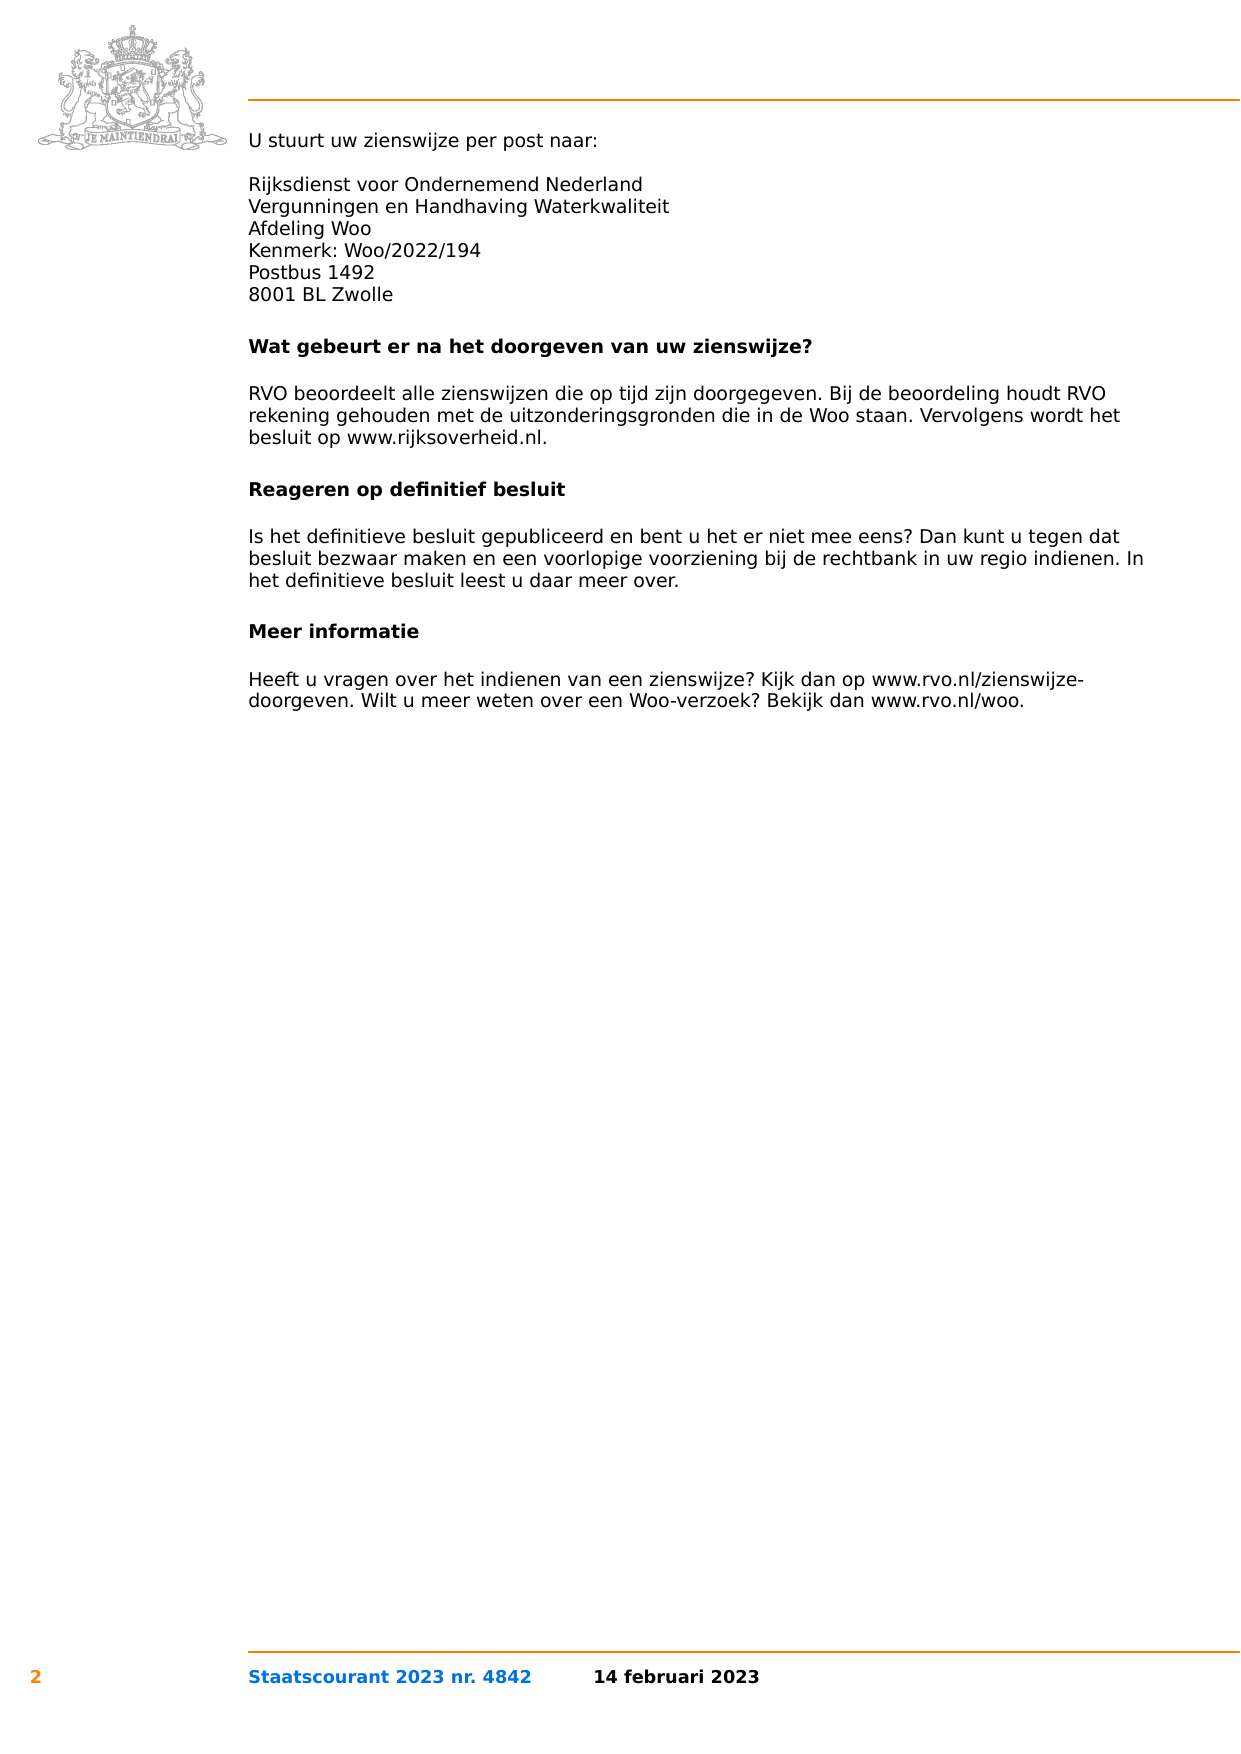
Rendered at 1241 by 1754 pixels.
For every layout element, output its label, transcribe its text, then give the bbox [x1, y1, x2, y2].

text Heeft u vragen over het indienen van een zienswijze? Kijk dan op www.rvo.nl/zienswijze-doorgeven. Wilt u meer weten over een Woo-verzoek? Bekijk dan www.rvo.nl/woo. [248, 668, 1163, 712]
text Is het definitieve besluit gepubliceerd en bent u het er niet mee eens? Dan kunt u tegen dat besluit bezwaar maken en een voorlopige voorziening bij de rechtbank in uw regio indienen. In het definitieve besluit leest u daar meer over. [248, 526, 1163, 591]
text Postbus 1492 [248, 262, 1163, 284]
subtitle Meer informatie [248, 621, 1163, 643]
text RVO beoordeelt alle zienswijzen die op tijd zijn doorgegeven. Bij de beoordeling houdt RVO rekening gehouden met de uitzonderingsgronden die in de Woo staan. Vervolgens wordt het besluit op www.rijksoverheid.nl. [248, 383, 1163, 448]
text Kenmerk: Woo/2022/194 [248, 240, 1163, 262]
subtitle Wat gebeurt er na het doorgeven van uw zienswijze? [248, 336, 1163, 358]
text Rijksdienst voor Ondernemend Nederland [248, 174, 1163, 196]
text U stuurt uw zienswijze per post naar: [248, 130, 1163, 152]
text Vergunningen en Handhaving Waterkwaliteit [248, 196, 1163, 218]
text Afdeling Woo [248, 218, 1163, 240]
picture [38, 25, 227, 150]
text 8001 BL Zwolle [248, 284, 1163, 306]
subtitle Reageren op definitief besluit [248, 478, 1163, 501]
